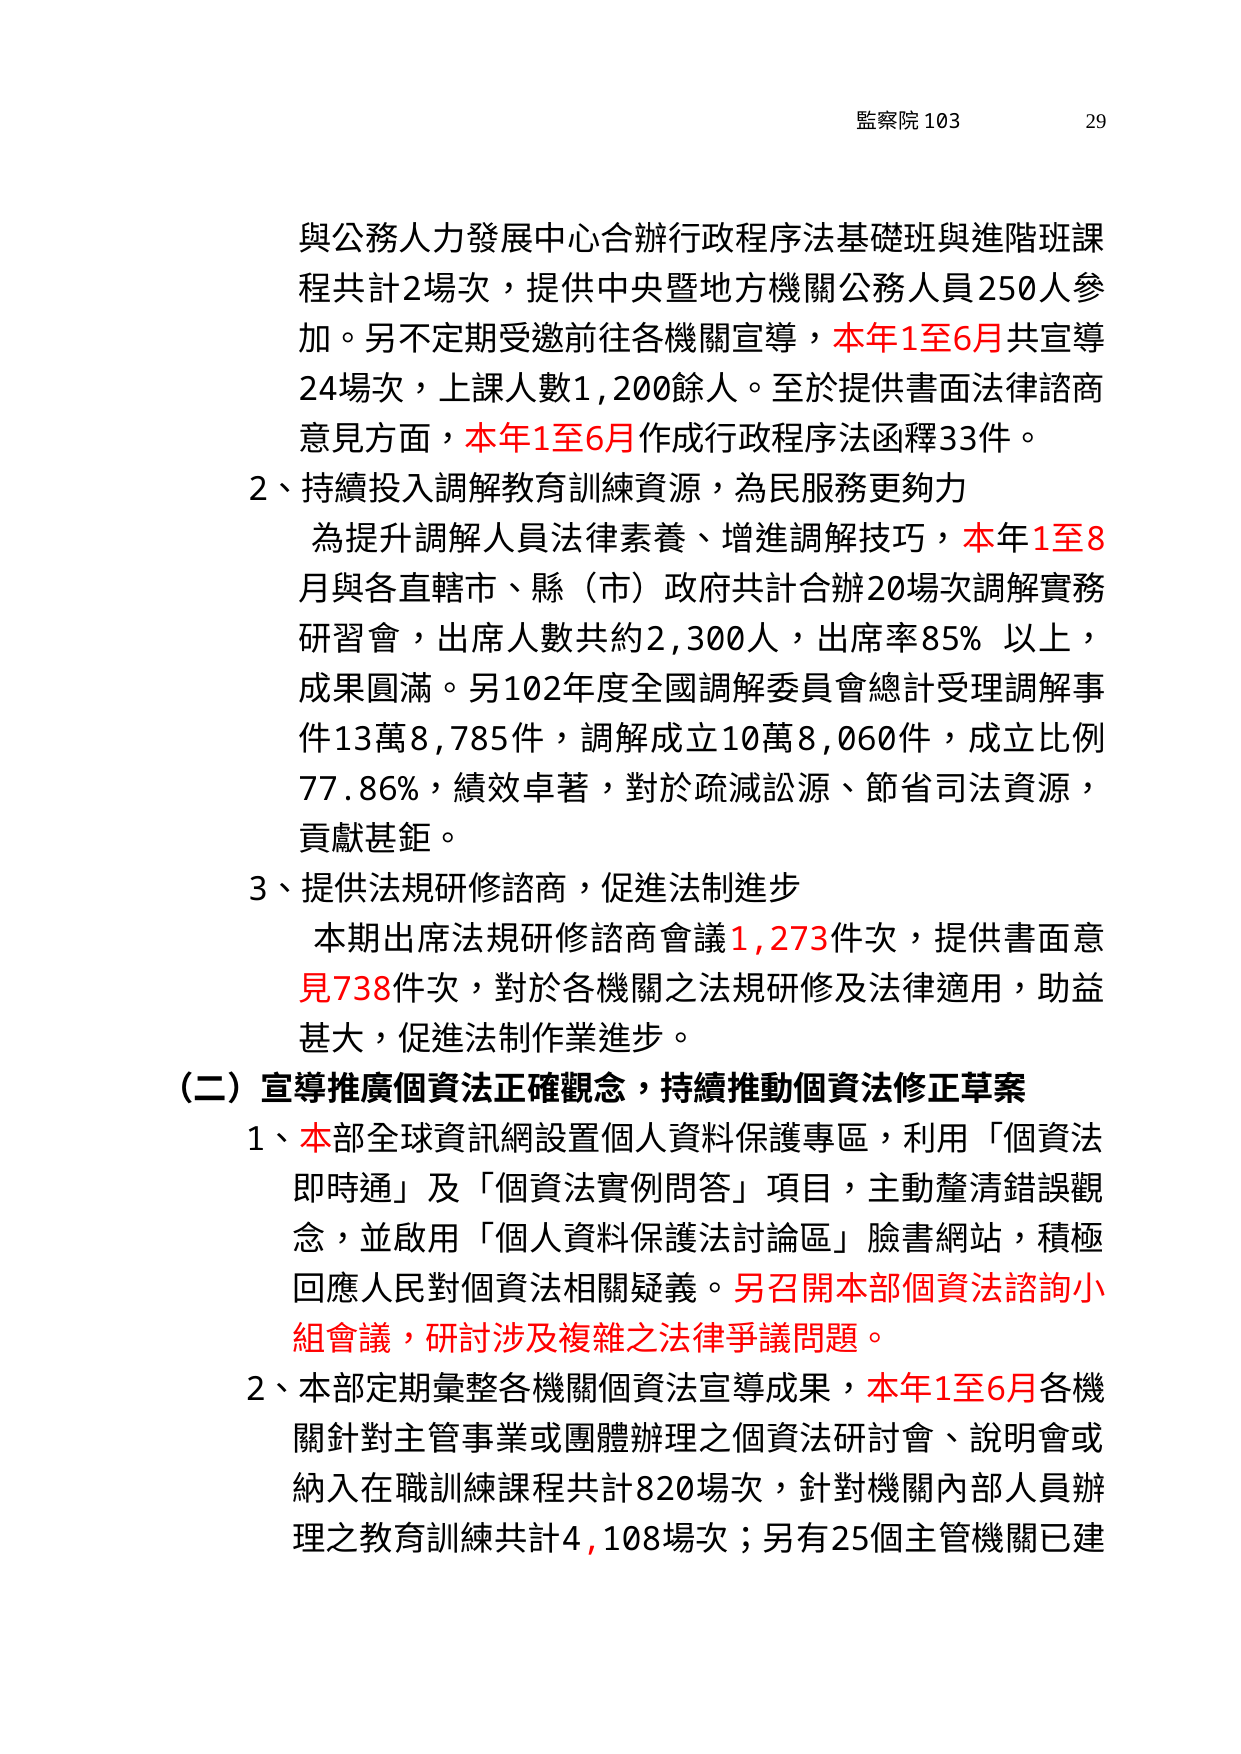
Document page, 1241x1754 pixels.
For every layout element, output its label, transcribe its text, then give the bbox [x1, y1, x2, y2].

text 本期出席法規研修諮商會議1,273件次，提供書面意見738件次，對於各機關之法規研修及法律適用，助益甚大，促進法制作業進步。 [248, 910, 1106, 1060]
text （二）宣導推廣個資法正確觀念，持續推動個資法修正草案 [160, 1060, 1106, 1110]
text 2、持續投入調解教育訓練資源，為民服務更夠力 [248, 460, 1106, 510]
text 與公務人力發展中心合辦行政程序法基礎班與進階班課程共計2場次，提供中央暨地方機關公務人員250人參加。另不定期受邀前往各機關宣導，本年1至6月共宣導24場次，上課人數1,200餘人。至於提供書面法律諮商意見方面，本年1至6月作成行政程序法函釋33件。 [298, 210, 1106, 460]
text 為提升調解人員法律素養、增進調解技巧，本年1至8月與各直轄市、縣（市）政府共計合辦20場次調解實務研習會，出席人數共約2,300人，出席率85% 以上，成果圓滿。另102年度全國調解委員會總計受理調解事件13萬8,785件，調解成立10萬8,060件，成立比例77.86%，績效卓著，對於疏減訟源、節省司法資源，貢獻甚鉅。 [248, 510, 1106, 860]
text 3、提供法規研修諮商，促進法制進步 [248, 860, 1106, 910]
text 2、本部定期彙整各機關個資法宣導成果，本年1至6月各機關針對主管事業或團體辦理之個資法研討會、說明會或納入在職訓練課程共計820場次，針對機關內部人員辦理之教育訓練共計4,108場次；另有25個主管機關已建 [245, 1360, 1106, 1560]
text 1、本部全球資訊網設置個人資料保護專區，利用「個資法即時通」及「個資法實例問答」項目，主動釐清錯誤觀念，並啟用「個人資料保護法討論區」臉書網站，積極回應人民對個資法相關疑義。另召開本部個資法諮詢小組會議，研討涉及複雜之法律爭議問題。 [245, 1110, 1106, 1360]
